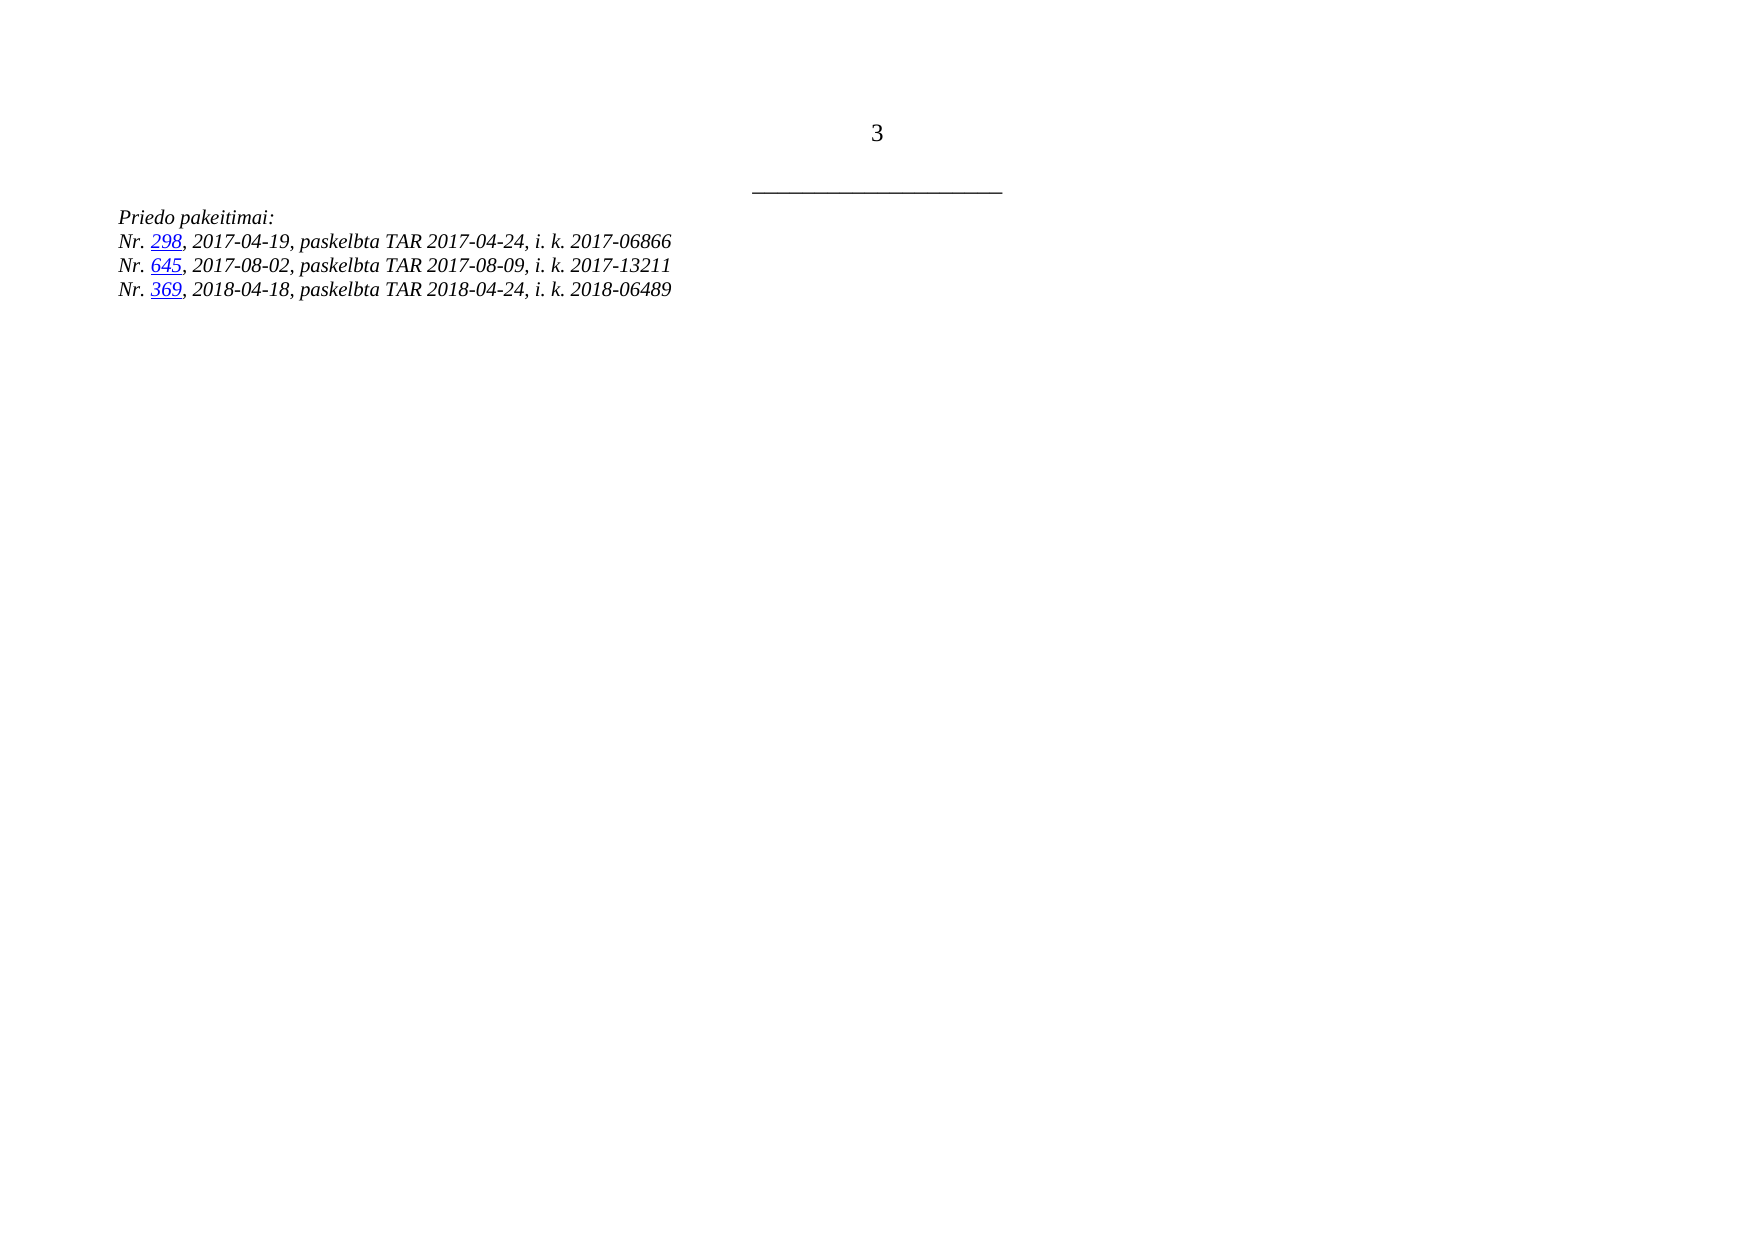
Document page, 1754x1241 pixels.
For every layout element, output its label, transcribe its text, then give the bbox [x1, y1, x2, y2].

text Nr. 645, 2017-08-02, paskelbta TAR 2017-08-09, i. k. 2017-13211 [118, 253, 1636, 277]
text Nr. 298, 2017-04-19, paskelbta TAR 2017-04-24, i. k. 2017-06866 [118, 229, 1636, 253]
text Priedo pakeitimai: [118, 205, 1636, 229]
text –––––––––––––––––––– [118, 176, 1636, 205]
text Nr. 369, 2018-04-18, paskelbta TAR 2018-04-24, i. k. 2018-06489 [118, 277, 1636, 301]
